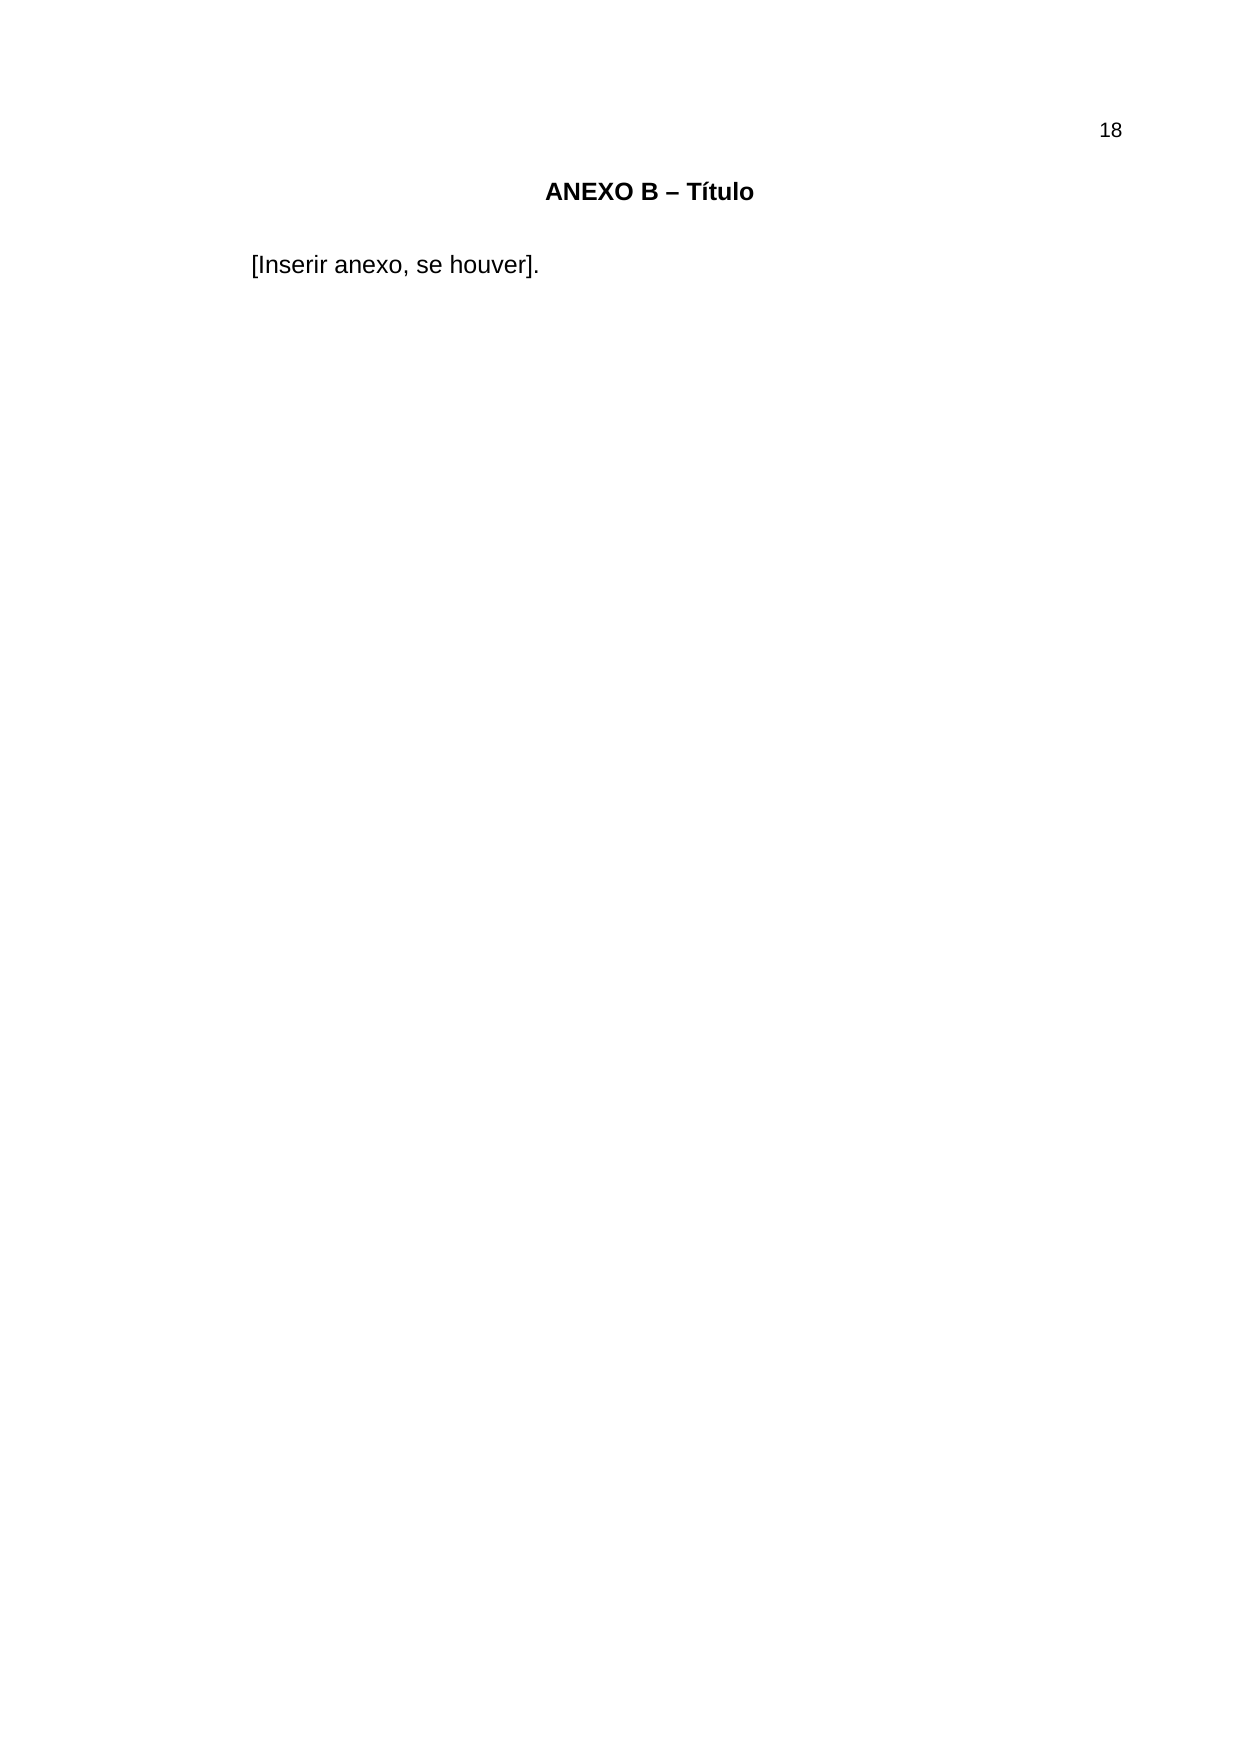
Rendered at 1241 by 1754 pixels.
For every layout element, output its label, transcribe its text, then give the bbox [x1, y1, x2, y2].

subtitle ANEXO B – Título [177, 177, 1122, 206]
text [Inserir anexo, se houver]. [177, 250, 1122, 278]
